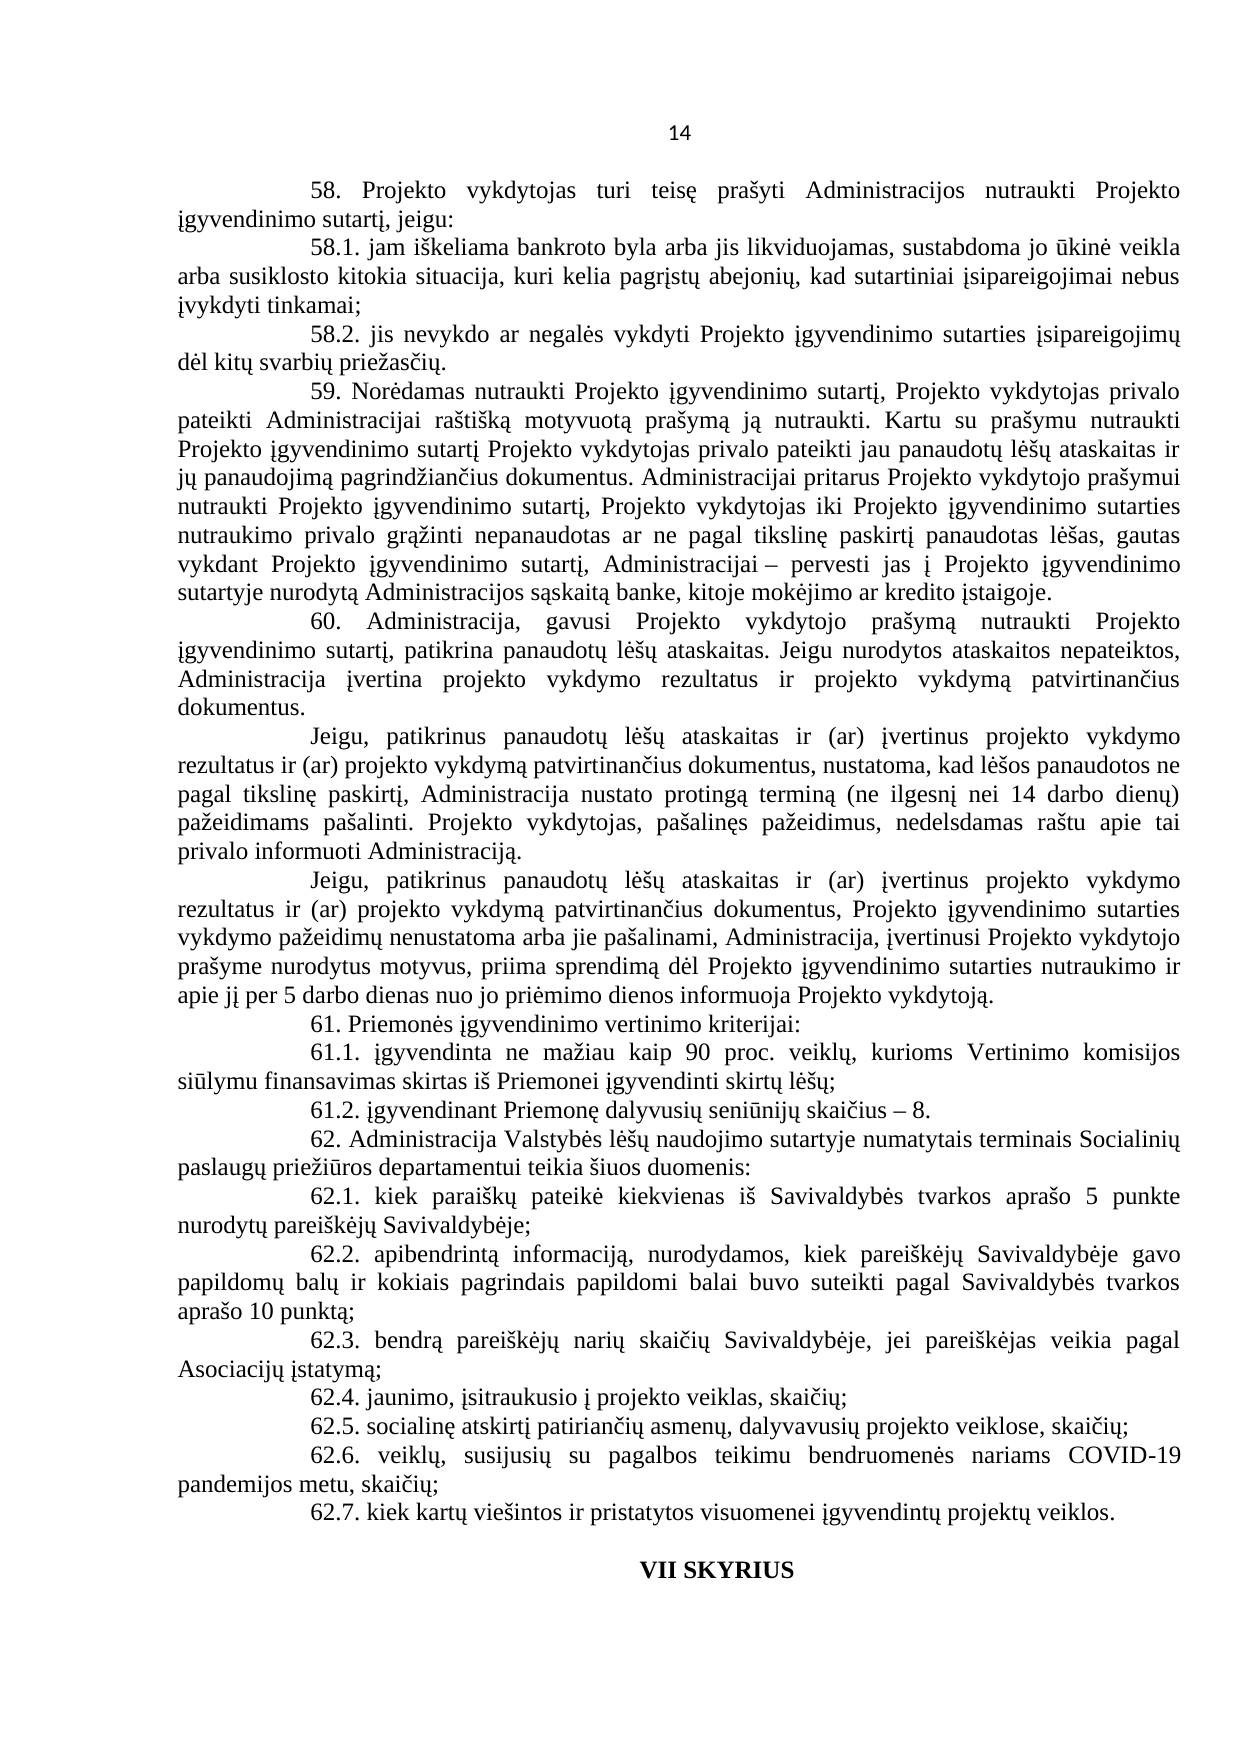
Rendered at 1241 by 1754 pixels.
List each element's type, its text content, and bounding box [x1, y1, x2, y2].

text 62.2. apibendrintą informaciją, nurodydamos, kiek pareiškėjų Savivaldybėje gavo papildomų balų ir kokiais pagrindais papildomi balai buvo suteikti pagal Savivaldybės tvarkos aprašo 10 punktą; [177, 1239, 1181, 1325]
text 58.1. jam iškeliama bankroto byla arba jis likviduojamas, sustabdoma jo ūkinė veikla arba susiklosto kitokia situacija, kuri kelia pagrįstų abejonių, kad sutartiniai įsipareigojimai nebus įvykdyti tinkamai; [177, 232, 1181, 319]
text 58. Projekto vykdytojas turi teisę prašyti Administracijos nutraukti Projekto įgyvendinimo sutartį, jeigu: [177, 175, 1181, 232]
text 62.3. bendrą pareiškėjų narių skaičių Savivaldybėje, jei pareiškėjas veikia pagal Asociacijų įstatymą; [177, 1325, 1181, 1382]
text 58.2. jis nevykdo ar negalės vykdyti Projekto įgyvendinimo sutarties įsipareigojimų dėl kitų svarbių priežasčių. [177, 319, 1181, 376]
text 62.4. jaunimo, įsitraukusio į projekto veiklas, skaičių; [177, 1382, 1181, 1411]
text 61.1. įgyvendinta ne mažiau kaip 90 proc. veiklų, kurioms Vertinimo komisijos siūlymu finansavimas skirtas iš Priemonei įgyvendinti skirtų lėšų; [177, 1037, 1181, 1095]
text 62.7. kiek kartų viešintos ir pristatytos visuomenei įgyvendintų projektų veiklos. [177, 1497, 1181, 1526]
text Jeigu, patikrinus panaudotų lėšų ataskaitas ir (ar) įvertinus projekto vykdymo rezultatus ir (ar) projekto vykdymą patvirtinančius dokumentus, Projekto įgyvendinimo sutarties vykdymo pažeidimų nenustatoma arba jie pašalinami, Administracija, įvertinusi Projekto vykdytojo prašyme nurodytus motyvus, priima sprendimą dėl Projekto įgyvendinimo sutarties nutraukimo ir apie jį per 5 darbo dienas nuo jo priėmimo dienos informuoja Projekto vykdytoją. [177, 865, 1181, 1009]
text 59. Norėdamas nutraukti Projekto įgyvendinimo sutartį, Projekto vykdytojas privalo pateikti Administracijai raštišką motyvuotą prašymą ją nutraukti. Kartu su prašymu nutraukti Projekto įgyvendinimo sutartį Projekto vykdytojas privalo pateikti jau panaudotų lėšų ataskaitas ir jų panaudojimą pagrindžiančius dokumentus. Administracijai pritarus Projekto vykdytojo prašymui nutraukti Projekto įgyvendinimo sutartį, Projekto vykdytojas iki Projekto įgyvendinimo sutarties nutraukimo privalo grąžinti nepanaudotas ar ne pagal tikslinę paskirtį panaudotas lėšas, gautas vykdant Projekto įgyvendinimo sutartį, Administracijai – pervesti jas į Projekto įgyvendinimo sutartyje nurodytą Administracijos sąskaitą banke, kitoje mokėjimo ar kredito įstaigoje. [177, 376, 1181, 606]
text 62.5. socialinę atskirtį patiriančių asmenų, dalyvavusių projekto veiklose, skaičių; [177, 1411, 1181, 1440]
text Jeigu, patikrinus panaudotų lėšų ataskaitas ir (ar) įvertinus projekto vykdymo rezultatus ir (ar) projekto vykdymą patvirtinančius dokumentus, nustatoma, kad lėšos panaudotos ne pagal tikslinę paskirtį, Administracija nustato protingą terminą (ne ilgesnį nei 14 darbo dienų) pažeidimams pašalinti. Projekto vykdytojas, pašalinęs pažeidimus, nedelsdamas raštu apie tai privalo informuoti Administraciją. [177, 721, 1181, 865]
text 62.6. veiklų, susijusių su pagalbos teikimu bendruomenės nariams COVID‑19 pandemijos metu, skaičių; [177, 1440, 1181, 1497]
text VII SKYRIUS [252, 1555, 1181, 1584]
text 60. Administracija, gavusi Projekto vykdytojo prašymą nutraukti Projekto įgyvendinimo sutartį, patikrina panaudotų lėšų ataskaitas. Jeigu nurodytos ataskaitos nepateiktos, Administracija įvertina projekto vykdymo rezultatus ir projekto vykdymą patvirtinančius dokumentus. [177, 606, 1181, 721]
text 61.2. įgyvendinant Priemonę dalyvusių seniūnijų skaičius – 8. [177, 1095, 1181, 1124]
text 62.1. kiek paraiškų pateikė kiekvienas iš Savivaldybės tvarkos aprašo 5 punkte nurodytų pareiškėjų Savivaldybėje; [177, 1181, 1181, 1239]
text 62. Administracija Valstybės lėšų naudojimo sutartyje numatytais terminais Socialinių paslaugų priežiūros departamentui teikia šiuos duomenis: [177, 1124, 1181, 1181]
text 61. Priemonės įgyvendinimo vertinimo kriterijai: [304, 1009, 1181, 1037]
